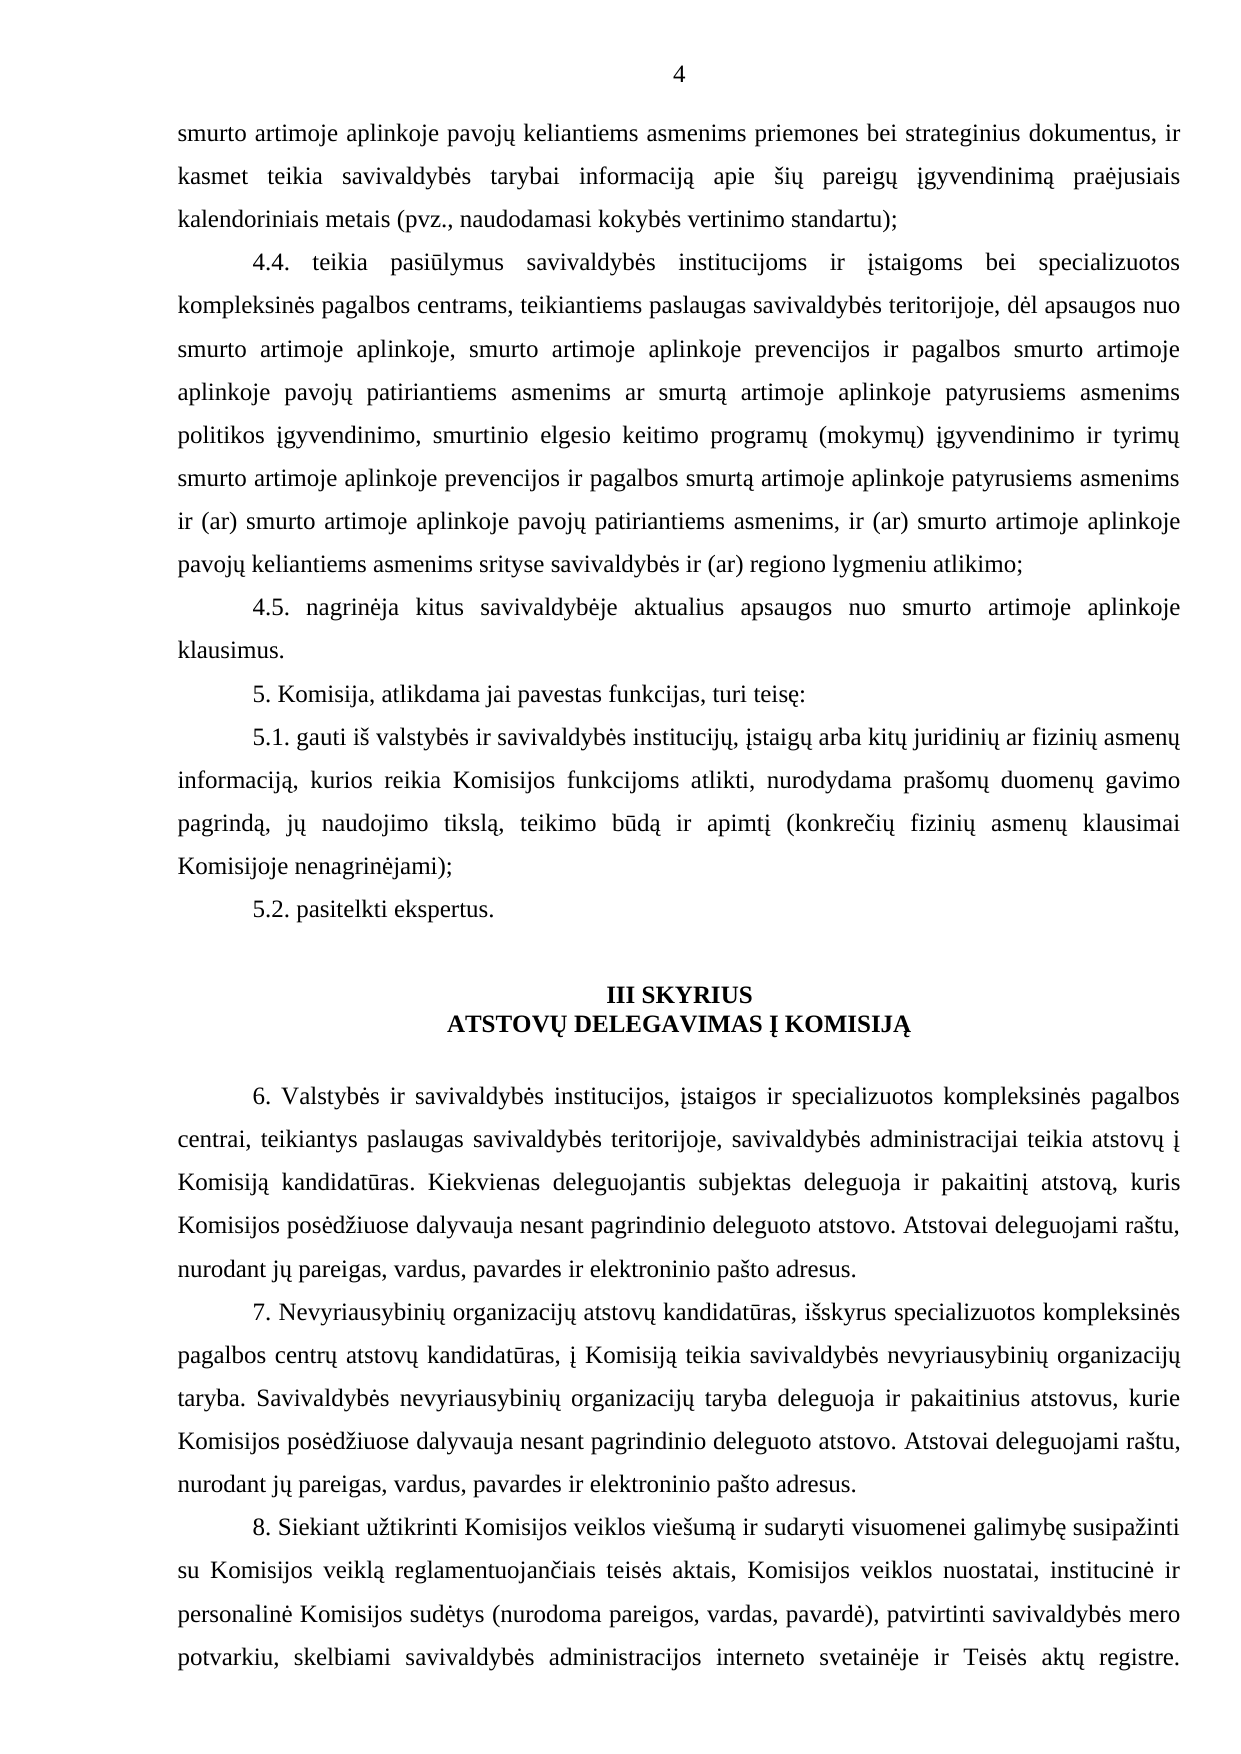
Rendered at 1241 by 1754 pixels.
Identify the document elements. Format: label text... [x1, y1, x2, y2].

text ATSTOVŲ DELEGAVIMAS Į KOMISIJĄ [177, 1009, 1181, 1038]
text 6. Valstybės ir savivaldybės institucijos, įstaigos ir specializuotos kompleksinės pagalbos centrai, teikiantys paslaugas savivaldybės teritorijoje, savivaldybės administracijai teikia atstovų į Komisiją kandidatūras. Kiekvienas deleguojantis subjektas deleguoja ir pakaitinį atstovą, kuris Komisijos posėdžiuose dalyvauja nesant pagrindinio deleguoto atstovo. Atstovai deleguojami raštu, nurodant jų pareigas, vardus, pavardes ir elektroninio pašto adresus. [177, 1081, 1181, 1282]
text 5.2. pasitelkti ekspertus. [177, 894, 1181, 923]
text 5. Komisija, atlikdama jai pavestas funkcijas, turi teisę: [177, 679, 1181, 707]
text smurto artimoje aplinkoje pavojų keliantiems asmenims priemones bei strateginius dokumentus, ir kasmet teikia savivaldybės tarybai informaciją apie šių pareigų įgyvendinimą praėjusiais kalendoriniais metais (pvz., naudodamasi kokybės vertinimo standartu); [177, 118, 1181, 233]
text 5.1. gauti iš valstybės ir savivaldybės institucijų, įstaigų arba kitų juridinių ar fizinių asmenų informaciją, kurios reikia Komisijos funkcijoms atlikti, nurodydama prašomų duomenų gavimo pagrindą, jų naudojimo tikslą, teikimo būdą ir apimtį (konkrečių fizinių asmenų klausimai Komisijoje nenagrinėjami); [177, 722, 1181, 880]
text 4.4. teikia pasiūlymus savivaldybės institucijoms ir įstaigoms bei specializuotos kompleksinės pagalbos centrams, teikiantiems paslaugas savivaldybės teritorijoje, dėl apsaugos nuo smurto artimoje aplinkoje, smurto artimoje aplinkoje prevencijos ir pagalbos smurto artimoje aplinkoje pavojų patiriantiems asmenims ar smurtą artimoje aplinkoje patyrusiems asmenims politikos įgyvendinimo, smurtinio elgesio keitimo programų (mokymų) įgyvendinimo ir tyrimų smurto artimoje aplinkoje prevencijos ir pagalbos smurtą artimoje aplinkoje patyrusiems asmenims ir (ar) smurto artimoje aplinkoje pavojų patiriantiems asmenims, ir (ar) smurto artimoje aplinkoje pavojų keliantiems asmenims srityse savivaldybės ir (ar) regiono lygmeniu atlikimo; [177, 247, 1181, 578]
text 4.5. nagrinėja kitus savivaldybėje aktualius apsaugos nuo smurto artimoje aplinkoje klausimus. [177, 592, 1181, 664]
text 7. Nevyriausybinių organizacijų atstovų kandidatūras, išskyrus specializuotos kompleksinės pagalbos centrų atstovų kandidatūras, į Komisiją teikia savivaldybės nevyriausybinių organizacijų taryba. Savivaldybės nevyriausybinių organizacijų taryba deleguoja ir pakaitinius atstovus, kurie Komisijos posėdžiuose dalyvauja nesant pagrindinio deleguoto atstovo. Atstovai deleguojami raštu, nurodant jų pareigas, vardus, pavardes ir elektroninio pašto adresus. [177, 1297, 1181, 1498]
text III SKYRIUS [177, 981, 1181, 1009]
text 8. Siekiant užtikrinti Komisijos veiklos viešumą ir sudaryti visuomenei galimybę susipažinti su Komisijos veiklą reglamentuojančiais teisės aktais, Komisijos veiklos nuostatai, institucinė ir personalinė Komisijos sudėtys (nurodoma pareigos, vardas, pavardė), patvirtinti savivaldybės mero potvarkiu, skelbiami savivaldybės administracijos interneto svetainėje ir Teisės aktų registre. [177, 1512, 1181, 1671]
